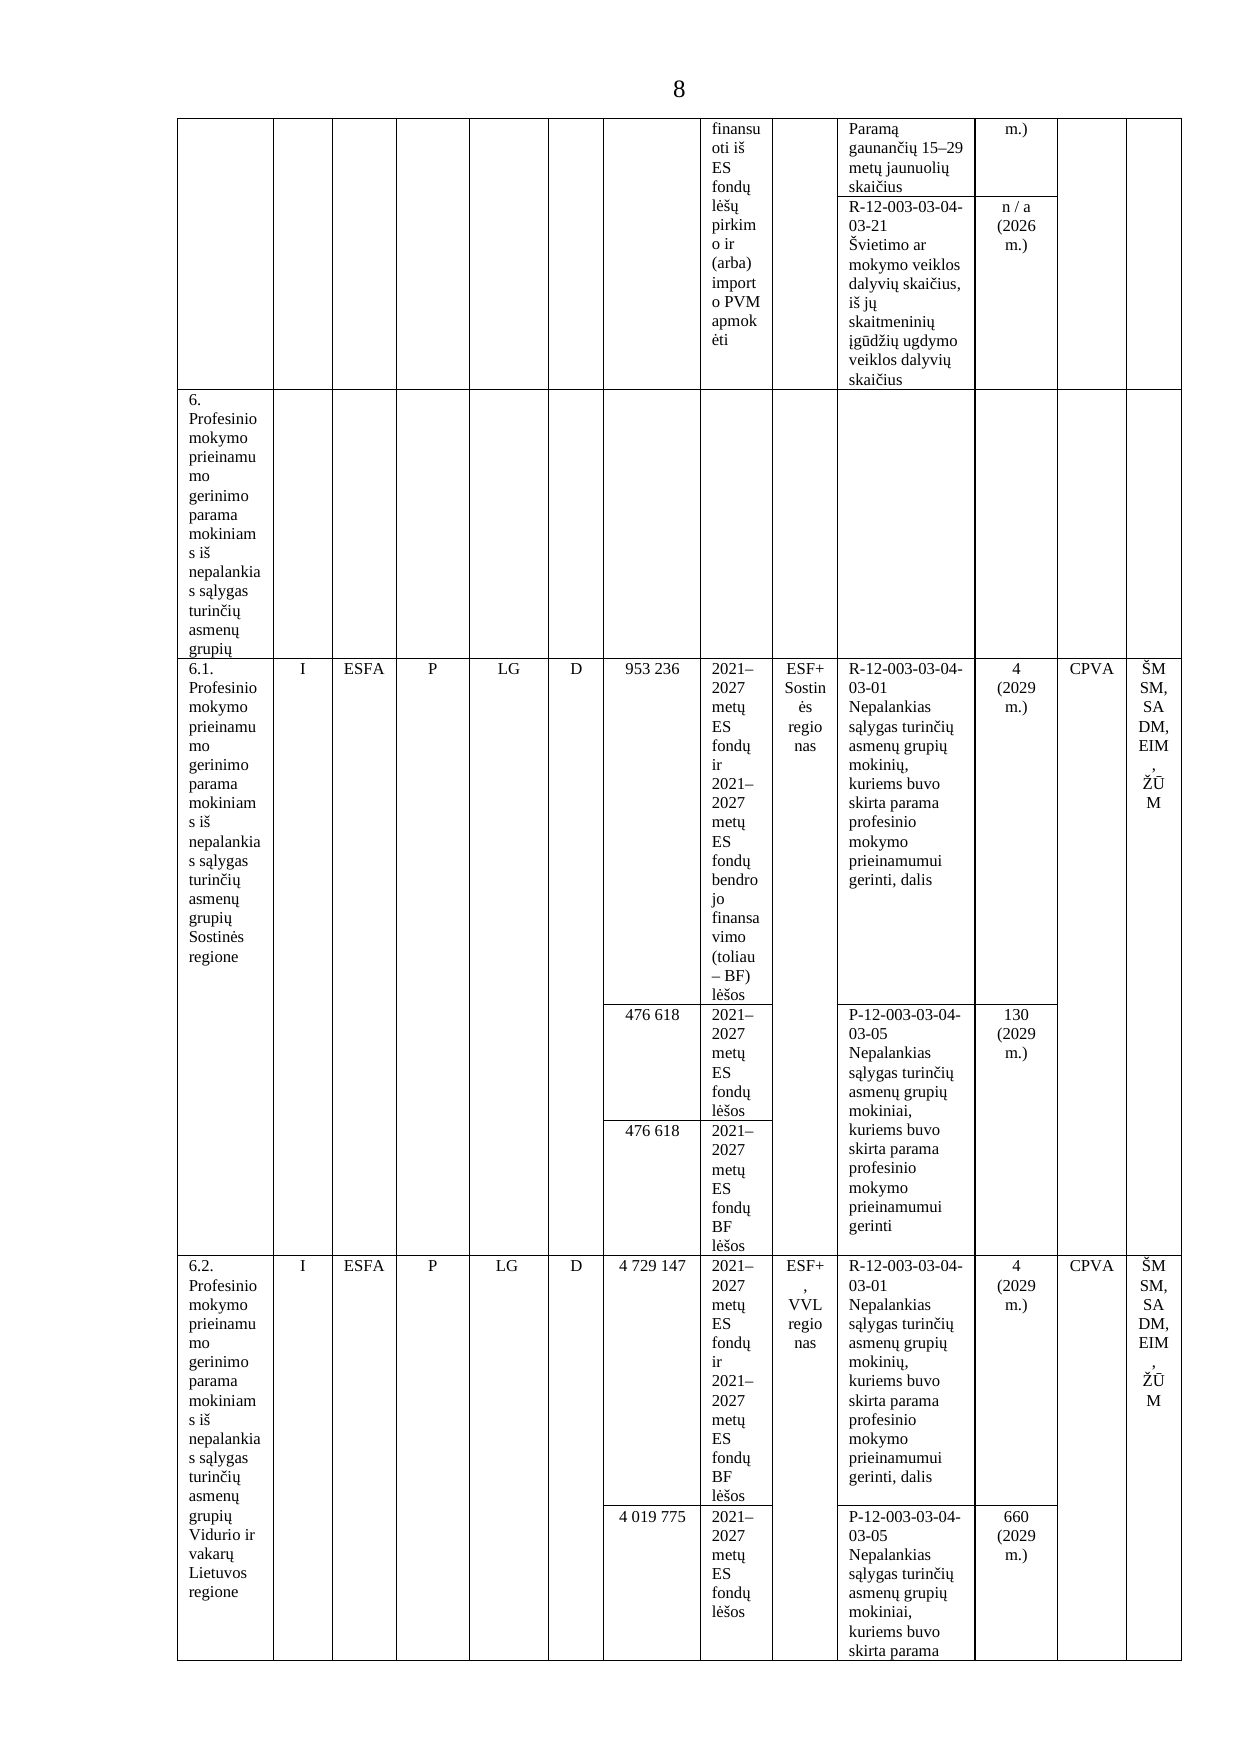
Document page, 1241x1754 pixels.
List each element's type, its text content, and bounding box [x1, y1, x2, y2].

table_cell Paramą gaunančių 15–29 metų jaunuolių skaičius [838, 119, 974, 196]
table_cell 2021–2027 metų ES fondų ir 2021–2027 metų ES fondų bendrojo finansavimo (toliau – BF) lėšos [701, 659, 772, 1004]
table_cell 4 (2029 m.) [976, 1256, 1057, 1505]
table_cell [1127, 119, 1181, 388]
table_cell [274, 390, 332, 658]
table_cell [838, 390, 974, 658]
table_cell I [274, 1256, 332, 1660]
table_cell LG [470, 1256, 548, 1660]
table_cell [1127, 390, 1181, 658]
table_cell 2021–2027 metų ES fondų lėšos [701, 1506, 772, 1660]
table_cell 660 (2029 m.) [976, 1506, 1057, 1660]
table_cell m.) [976, 119, 1057, 196]
table_cell ESFA [333, 659, 396, 1255]
table_cell 6.1. Profesinio mokymo prieinamumo gerinimo parama mokiniams iš nepalankias sąlygas turinčių asmenų grupių Sostinės regione [178, 659, 273, 1255]
table_cell P [397, 659, 469, 1255]
table_cell [178, 119, 273, 388]
table_cell 476 618 [604, 1005, 700, 1120]
table_cell [333, 119, 396, 388]
table_cell 130 (2029 m.) [976, 1005, 1057, 1255]
table_cell ESF+ Sostinės regionas [773, 659, 837, 1255]
table_cell P [397, 1256, 469, 1660]
table_cell [549, 119, 603, 388]
table_cell [470, 119, 548, 388]
table_cell D [549, 1256, 603, 1660]
table_cell 2021–2027 metų ES fondų ir 2021–2027 metų ES fondų BF lėšos [701, 1256, 772, 1505]
table_cell [397, 390, 469, 658]
table_cell 4 019 775 [604, 1506, 700, 1660]
table_cell R-12-003-03-04-03-21 Švietimo ar mokymo veiklos dalyvių skaičius, iš jų skaitmeninių įgūdžių ugdymo veiklos dalyvių skaičius [838, 197, 974, 388]
table_cell ESFA [333, 1256, 396, 1660]
table_cell 2021–2027 metų ES fondų BF lėšos [701, 1121, 772, 1255]
table_cell - [773, 119, 837, 388]
table_cell [604, 390, 700, 658]
table_cell 476 618 [604, 1121, 700, 1255]
table_cell CPVA [1058, 659, 1126, 1255]
table_cell 953 236 [604, 659, 700, 1004]
table_cell ŠMSM, SADM, EIM, ŽŪM [1127, 659, 1181, 1255]
table_cell [773, 390, 837, 658]
table_cell 4 729 147 [604, 1256, 700, 1505]
table_cell [397, 119, 469, 388]
table_cell 6.2. Profesinio mokymo prieinamumo gerinimo parama mokiniams iš nepalankias sąlygas turinčių asmenų grupių Vidurio ir vakarų Lietuvos regione [178, 1256, 273, 1660]
table_cell [1058, 390, 1126, 658]
table_cell n / a (2026 m.) [976, 197, 1057, 388]
table_cell CPVA [1058, 1256, 1126, 1660]
table_cell R-12-003-03-04-03-01 Nepalankias sąlygas turinčių asmenų grupių mokinių, kuriems buvo skirta parama profesinio mokymo prieinamumui gerinti, dalis [838, 1256, 974, 1505]
table_cell LG [470, 659, 548, 1255]
table_cell 6. Profesinio mokymo prieinamumo gerinimo parama mokiniams iš nepalankias sąlygas turinčių asmenų grupių [178, 390, 273, 658]
table_cell ESF+, VVL regionas [773, 1256, 837, 1660]
table_cell [604, 119, 700, 388]
table_cell [333, 390, 396, 658]
table_cell ŠMSM, SADM, EIM, ŽŪM [1127, 1256, 1181, 1660]
table_cell D [549, 659, 603, 1255]
table_cell [470, 390, 548, 658]
table_cell 4 (2029 m.) [976, 659, 1057, 1004]
table_cell P-12-003-03-04-03-05 Nepalankias sąlygas turinčių asmenų grupių mokiniai, kuriems buvo skirta parama [838, 1506, 974, 1660]
table_cell P-12-003-03-04-03-05 Nepalankias sąlygas turinčių asmenų grupių mokiniai, kuriems buvo skirta parama profesinio mokymo prieinamumui gerinti [838, 1005, 974, 1255]
table_cell [1058, 119, 1126, 388]
table_cell [274, 119, 332, 388]
table_cell R-12-003-03-04-03-01 Nepalankias sąlygas turinčių asmenų grupių mokinių, kuriems buvo skirta parama profesinio mokymo prieinamumui gerinti, dalis [838, 659, 974, 1004]
table_cell [701, 390, 772, 658]
table_cell [549, 390, 603, 658]
table_cell I [274, 659, 332, 1255]
table_cell [976, 390, 1057, 658]
table_cell finansuoti iš ES fondų lėšų pirkimo ir (arba) importo PVM apmokėti [701, 119, 772, 388]
table_cell 2021–2027 metų ES fondų lėšos [701, 1005, 772, 1120]
